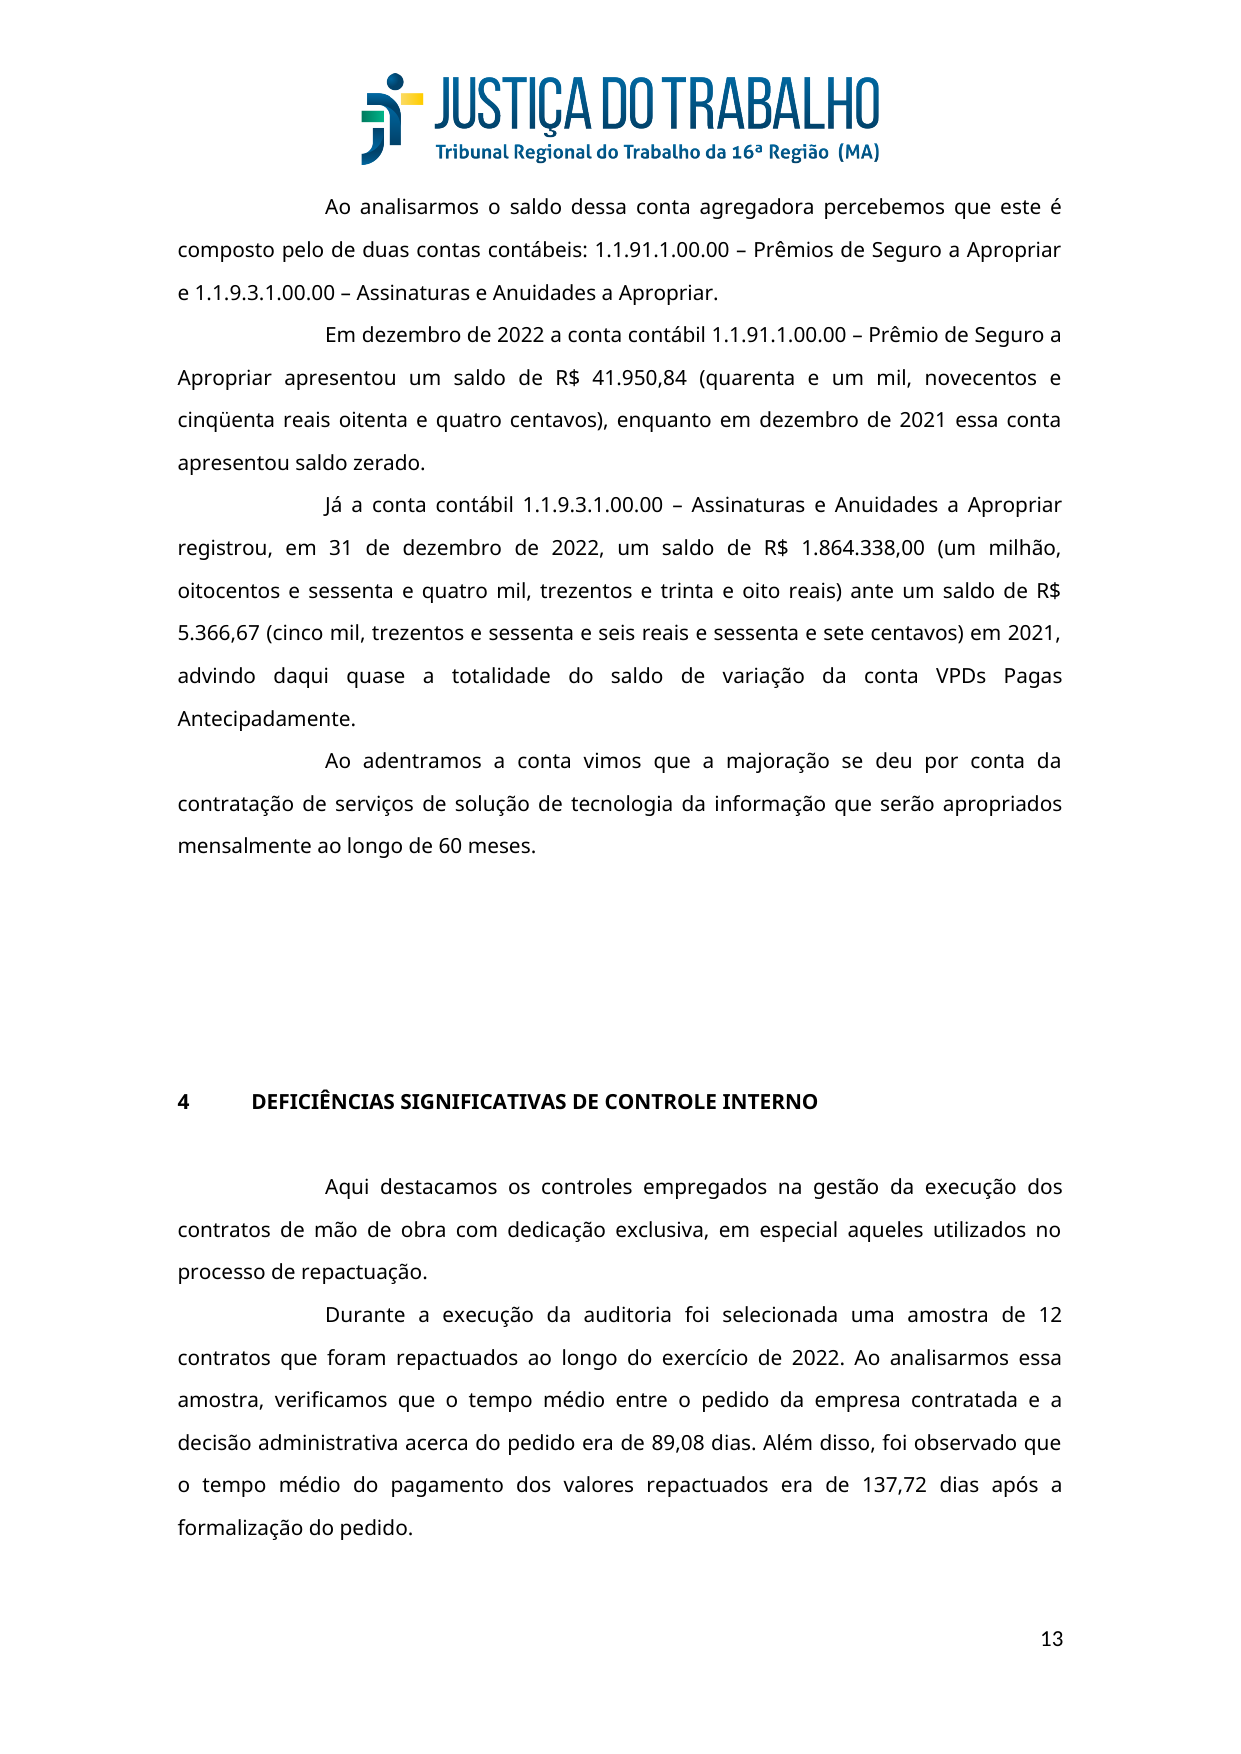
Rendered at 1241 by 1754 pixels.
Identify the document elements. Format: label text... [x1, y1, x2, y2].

text 4 DEFICIÊNCIAS SIGNIFICATIVAS DE CONTROLE INTERNO [177, 1087, 1063, 1116]
picture [361, 73, 879, 165]
text Em dezembro de 2022 a conta contábil 1.1.91.1.00.00 – Prêmio de Seguro a Apropriar apresentou um saldo de R$ 41.950,84 (quarenta e um mil, novecentos e cinqüenta reais oitenta e quatro centavos), enquanto em dezembro de 2021 essa conta apresentou saldo zerado. [177, 320, 1063, 476]
text Durante a execução da auditoria foi selecionada uma amostra de 12 contratos que foram repactuados ao longo do exercício de 2022. Ao analisarmos essa amostra, verificamos que o tempo médio entre o pedido da empresa contratada e a decisão administrativa acerca do pedido era de 89,08 dias. Além disso, foi observado que o tempo médio do pagamento dos valores repactuados era de 137,72 dias após a formalização do pedido. [177, 1300, 1063, 1542]
text Ao adentramos a conta vimos que a majoração se deu por conta da contratação de serviços de solução de tecnologia da informação que serão apropriados mensalmente ao longo de 60 meses. [177, 746, 1063, 860]
text Aqui destacamos os controles empregados na gestão da execução dos contratos de mão de obra com dedicação exclusiva, em especial aqueles utilizados no processo de repactuação. [177, 1172, 1063, 1286]
text Já a conta contábil 1.1.9.3.1.00.00 – Assinaturas e Anuidades a Apropriar registrou, em 31 de dezembro de 2022, um saldo de R$ 1.864.338,00 (um milhão, oitocentos e sessenta e quatro mil, trezentos e trinta e oito reais) ante um saldo de R$ 5.366,67 (cinco mil, trezentos e sessenta e seis reais e sessenta e sete centavos) em 2021, advindo daqui quase a totalidade do saldo de variação da conta VPDs Pagas Antecipadamente. [177, 491, 1063, 732]
text Ao analisarmos o saldo dessa conta agregadora percebemos que este é composto pelo de duas contas contábeis: 1.1.91.1.00.00 – Prêmios de Seguro a Apropriar e 1.1.9.3.1.00.00 – Assinaturas e Anuidades a Apropriar. [177, 192, 1063, 306]
